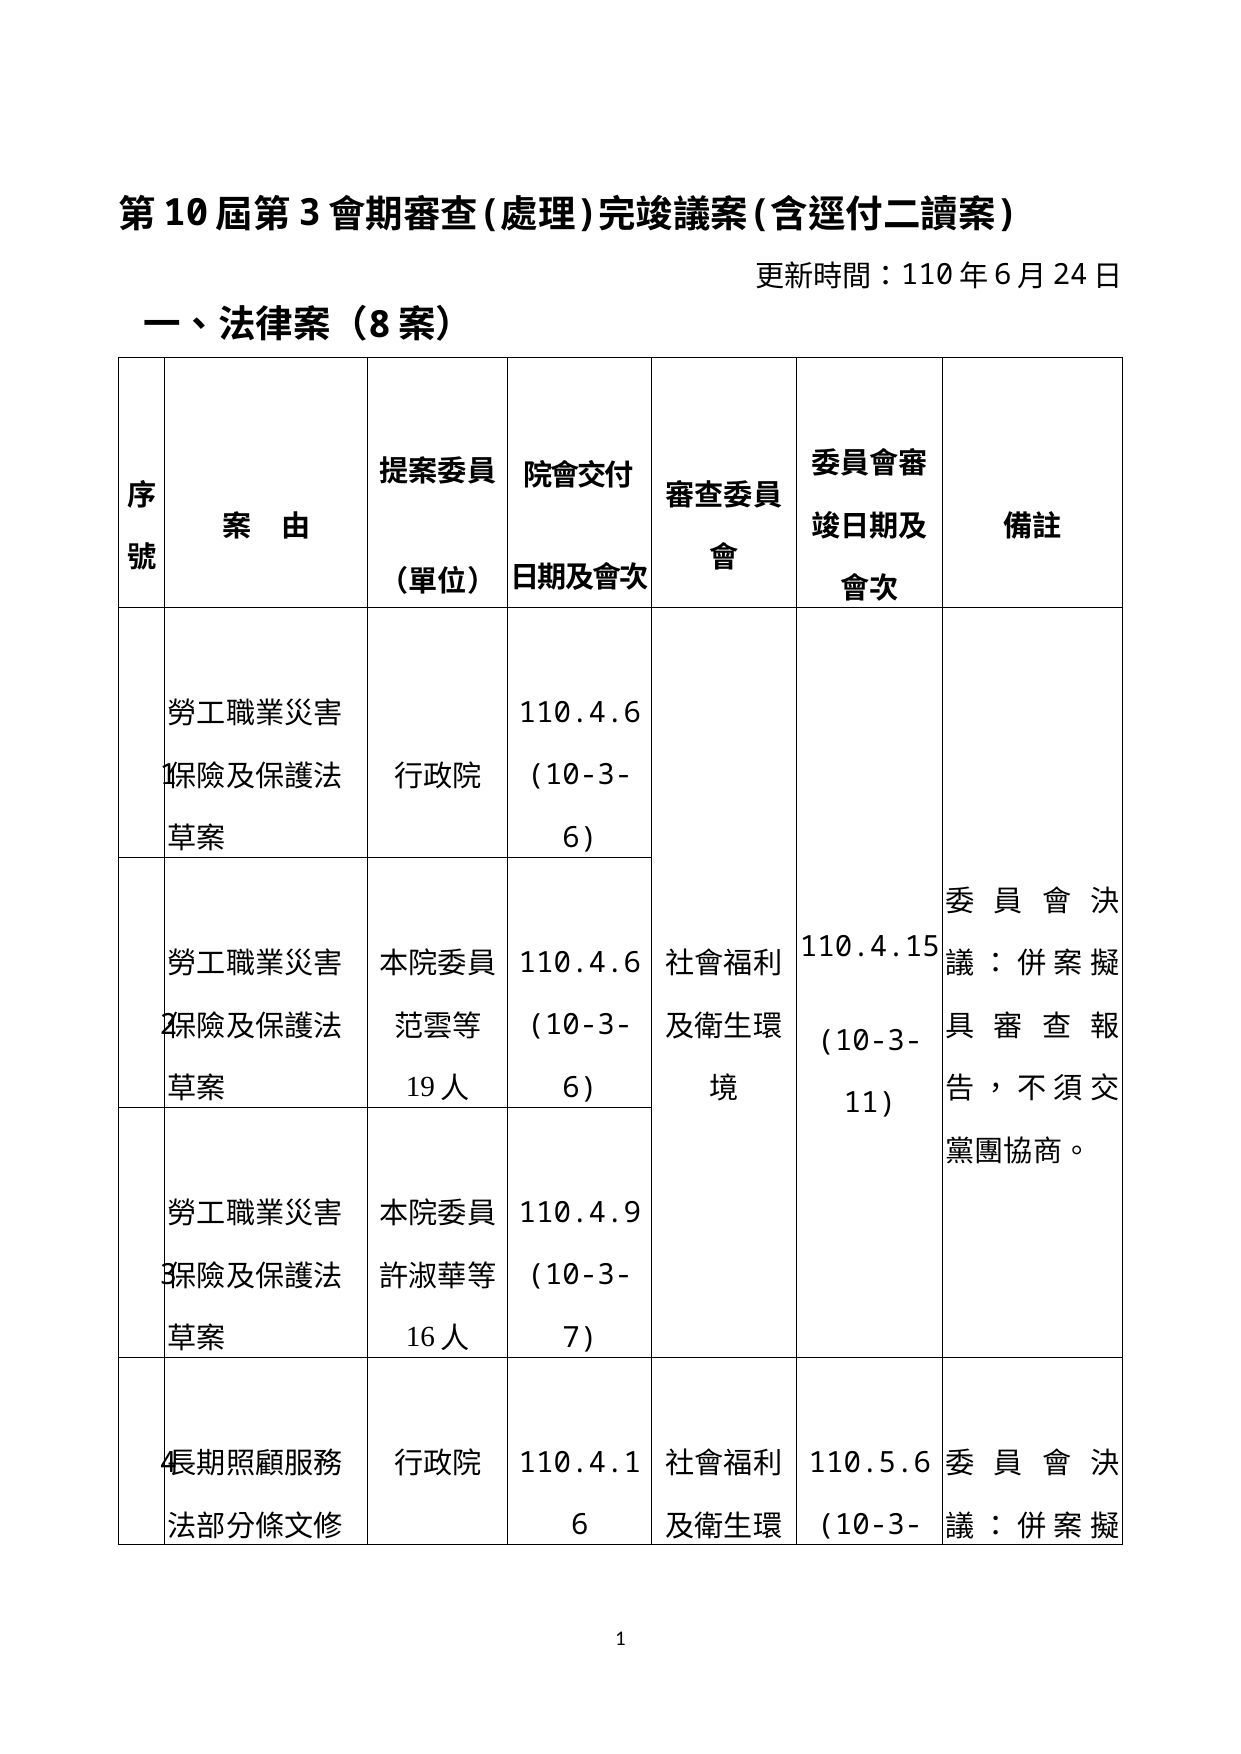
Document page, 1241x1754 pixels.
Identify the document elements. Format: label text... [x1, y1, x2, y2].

table_cell 行政院 [368, 608, 507, 857]
table_header 序號 [119, 358, 164, 607]
table_cell [119, 608, 164, 857]
table_cell [119, 1108, 164, 1357]
table_cell 110.4.15 (10-3-11) [797, 608, 942, 1357]
table_cell 110.4.16 [508, 1358, 651, 1544]
table_cell 勞工職業災害保險及保護法草案 [165, 608, 367, 857]
table_cell 社會福利及衛生環境 [652, 608, 796, 1357]
table_cell 行政院 [368, 1358, 507, 1544]
table_header 案 由 [165, 358, 367, 607]
table_cell 110.4.6 (10-3-6) [508, 858, 651, 1107]
table_cell 長期照顧服務法部分條文修正草案【6,8-1,22,32-1,39-1,47,47-1,49,53,54,58,62,66】 [165, 1358, 367, 1544]
subtitle 第10屆第3會期審查(處理)完竣議案(含逕付二讀案) [118, 169, 1122, 232]
subtitle 一、法律案（8案） [143, 294, 1122, 349]
table_header 院會交付 日期及會次 [508, 358, 651, 607]
table_cell 110.4.6 (10-3-6) [508, 608, 651, 857]
table_cell 勞工職業災害保險及保護法草案 [165, 858, 367, 1107]
table_cell 110.5.6 (10-3- [797, 1358, 942, 1544]
table_header 審查委員會 [652, 358, 796, 607]
table_header 提案委員 （單位） [368, 358, 507, 607]
table_cell 委員會決議：併案擬具審查報告，不須交黨團協商。 [943, 608, 1122, 1357]
table_header 委員會審竣日期及會次 [797, 358, 942, 607]
table_cell [119, 1358, 164, 1544]
table_cell 本院委員 許淑華等16人 [368, 1108, 507, 1357]
table_cell 本院委員 范雲等 19人 [368, 858, 507, 1107]
subtitle 更新時間：110年6月24日 [118, 232, 1122, 294]
table_cell 110.4.9 (10-3-7) [508, 1108, 651, 1357]
table_cell [119, 858, 164, 1107]
table_header 備註 [943, 358, 1122, 607]
table_cell 社會福利及衛生環 [652, 1358, 796, 1544]
table_cell 委員會決議：併案擬 [943, 1358, 1122, 1544]
table_cell 勞工職業災害保險及保護法草案 [165, 1108, 367, 1357]
